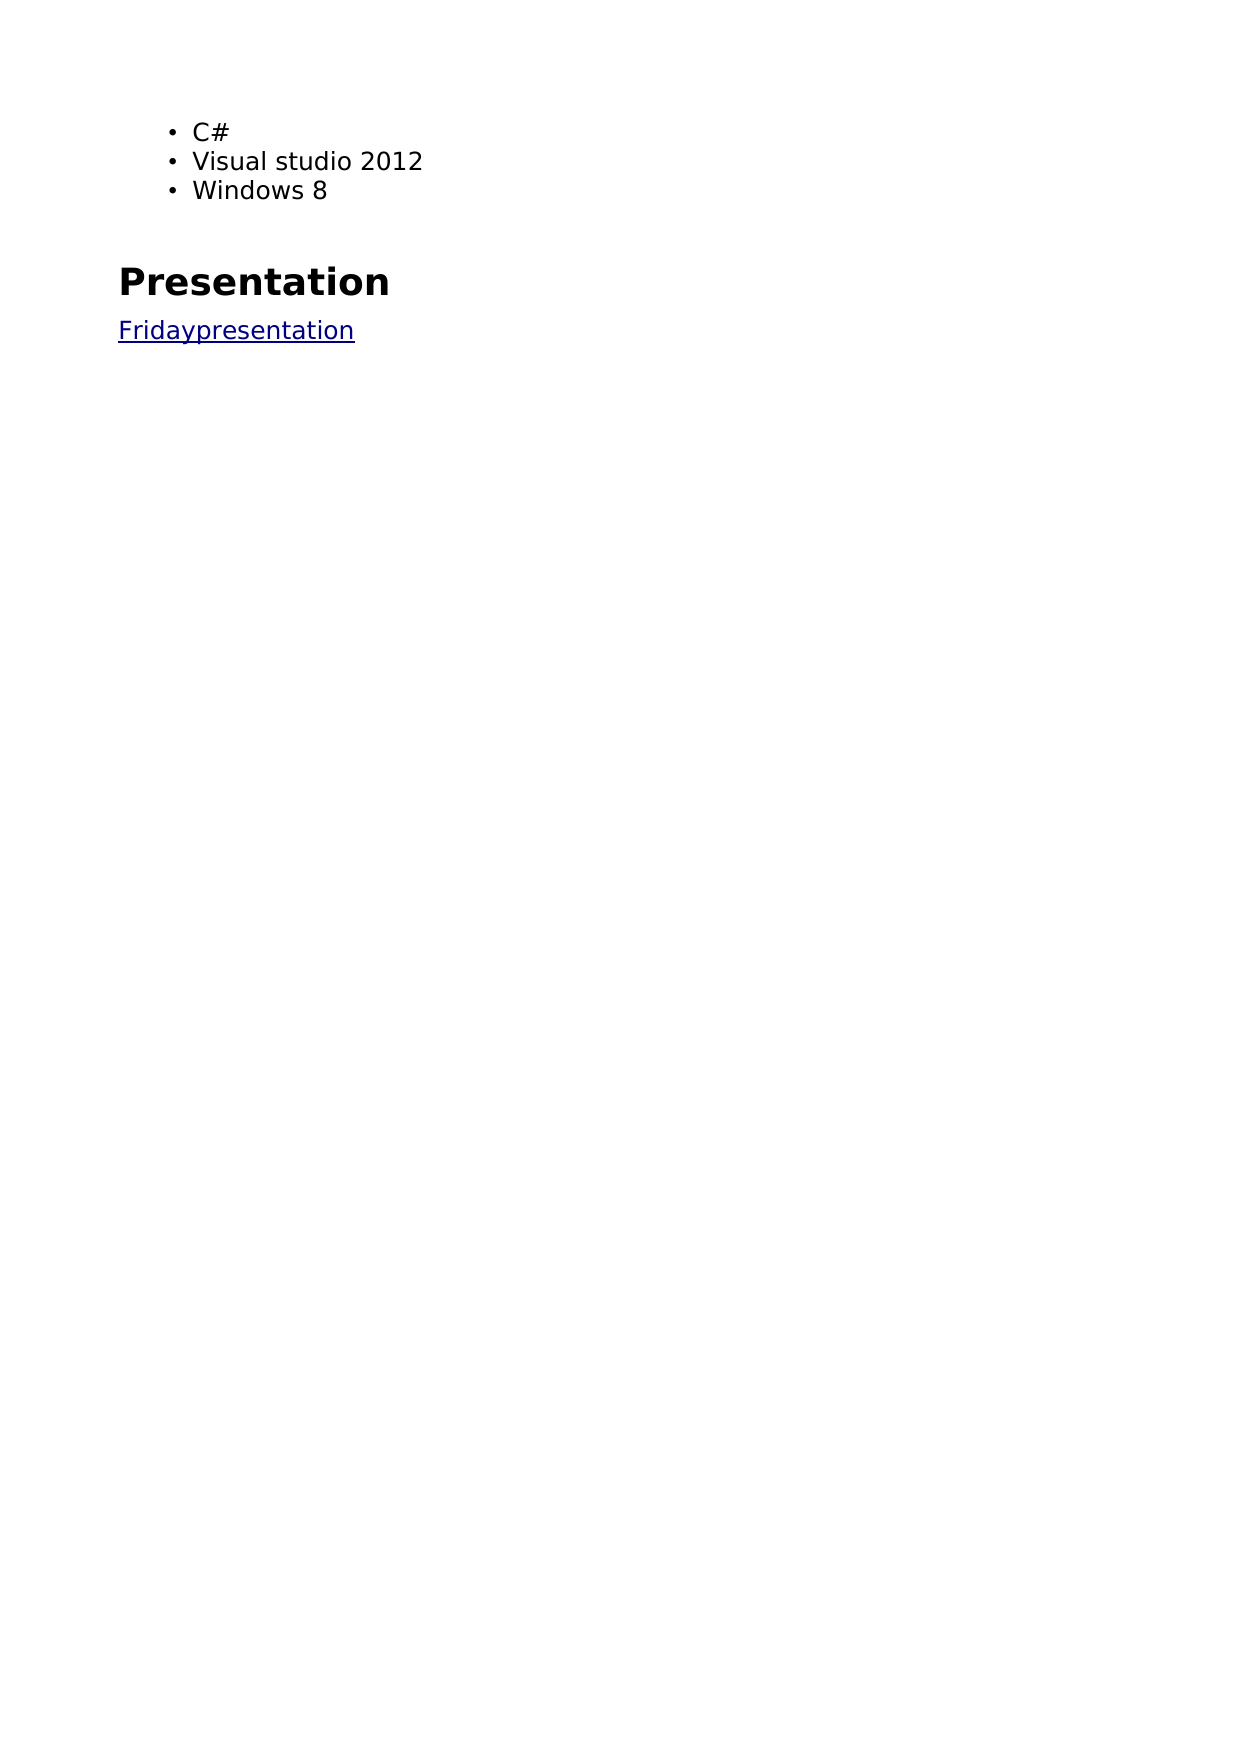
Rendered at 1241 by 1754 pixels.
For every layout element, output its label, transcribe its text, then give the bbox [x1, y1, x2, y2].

text Fridaypresentation [118, 316, 1122, 345]
list Visual studio 2012 [177, 147, 1122, 176]
list C# [177, 118, 1122, 147]
list Windows 8 [177, 176, 1122, 206]
subtitle Presentation [118, 260, 1122, 304]
